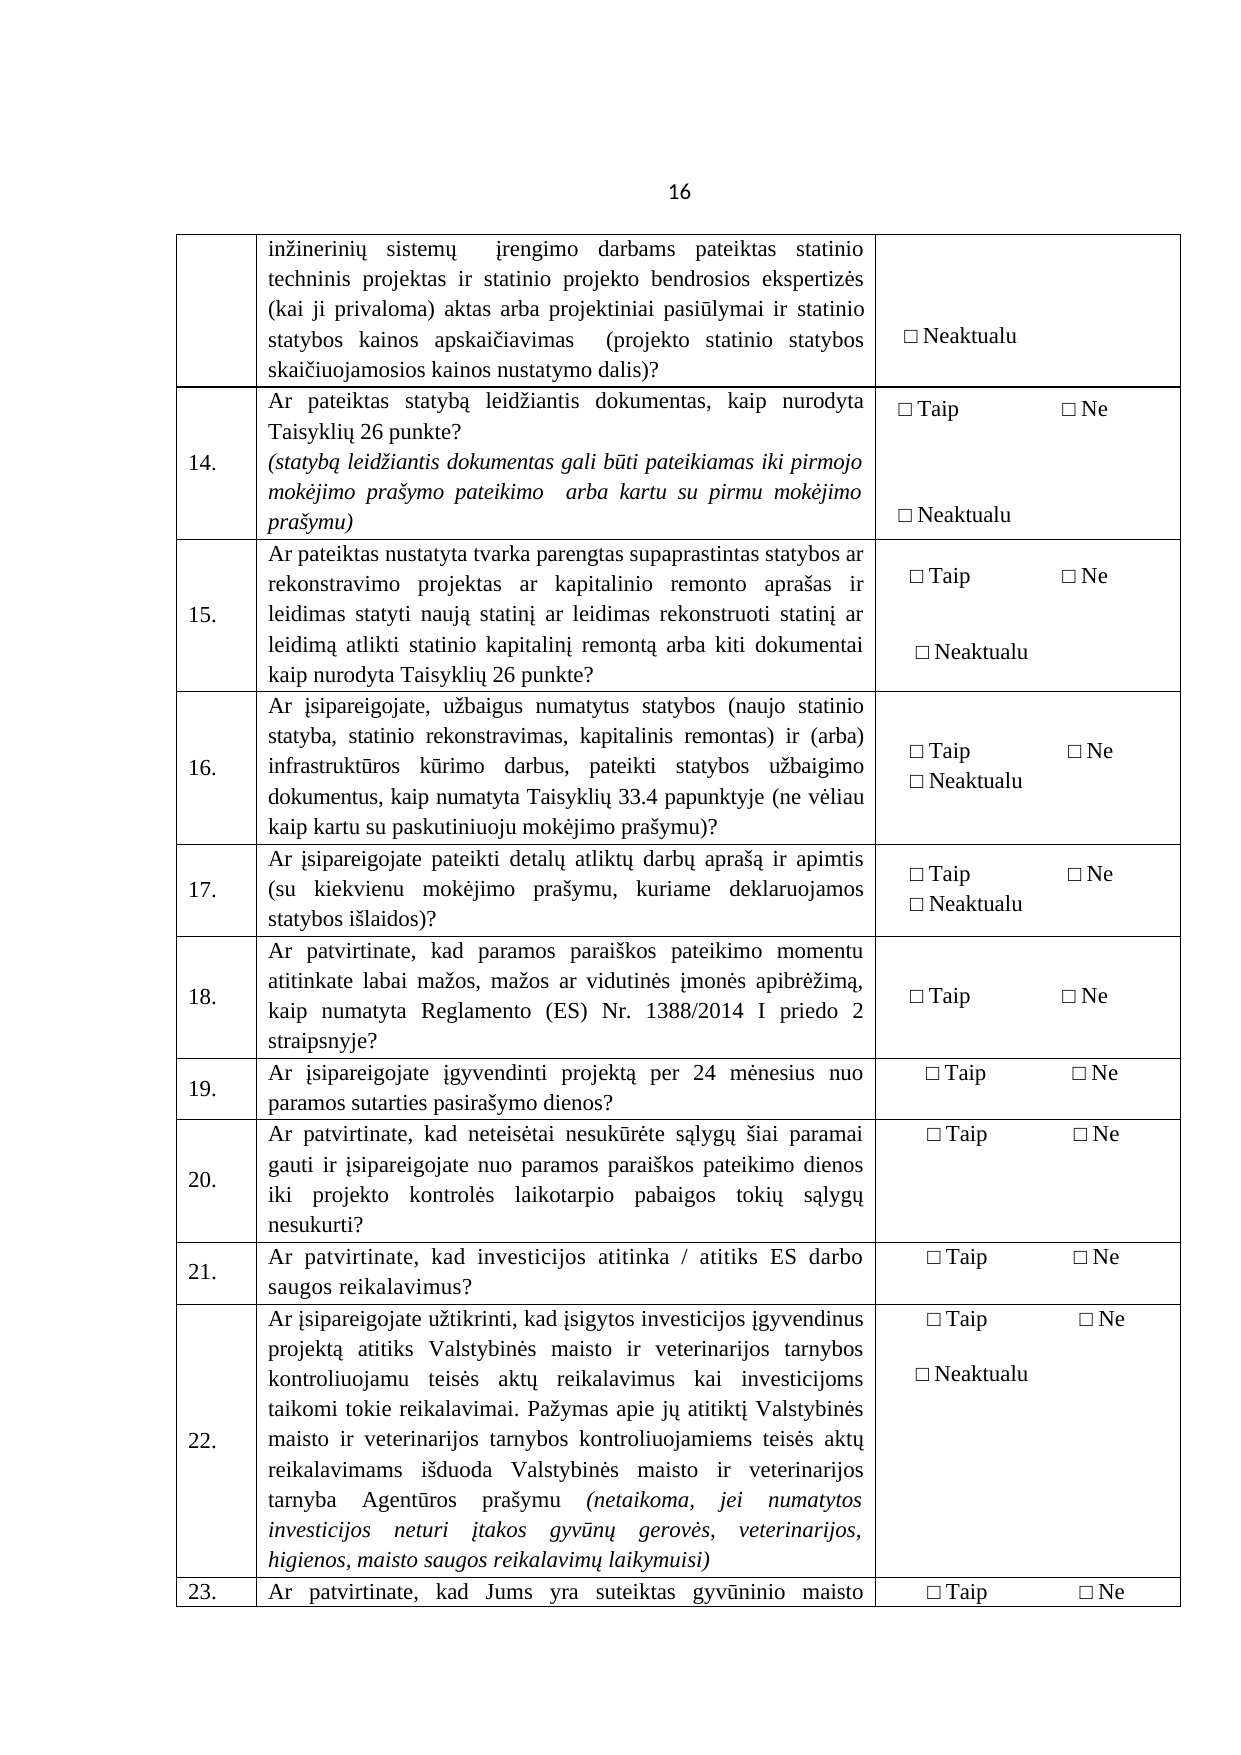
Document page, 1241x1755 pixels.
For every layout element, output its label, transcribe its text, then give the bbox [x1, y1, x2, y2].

table_cell Ar patvirtinate, kad neteisėtai nesukūrėte sąlygų šiai paramai gauti ir įsipareigojate nuo paramos paraiškos pateikimo dienos iki projekto kontrolės laikotarpio pabaigos tokių sąlygų nesukurti? [257, 1120, 875, 1242]
table_cell 18. [177, 937, 256, 1058]
table_cell Ar įsipareigojate įgyvendinti projektą per 24 mėnesius nuo paramos sutarties pasirašymo dienos? [257, 1059, 875, 1119]
table_cell Ar pateiktas statybą leidžiantis dokumentas, kaip nurodyta Taisyklių 26 punkte? (statybą leidžiantis dokumentas gali būti pateikiamas iki pirmojo mokėjimo prašymo pateikimo arba kartu su pirmu mokėjimo prašymu) [257, 388, 875, 539]
table_cell Ar pateiktas nustatyta tvarka parengtas supaprastintas statybos ar rekonstravimo projektas ar kapitalinio remonto aprašas ir leidimas statyti naują statinį ar leidimas rekonstruoti statinį ar leidimą atlikti statinio kapitalinį remontą arba kiti dokumentai kaip nurodyta Taisyklių 26 punkte? [257, 540, 875, 691]
table_cell □ Taip □ Ne □ Neaktualu [876, 1305, 1180, 1577]
table_cell 23. [177, 1578, 256, 1606]
table_cell □ Neaktualu [876, 235, 1180, 386]
table_cell □ Taip □ Ne □ Neaktualu [876, 388, 1180, 539]
table_cell Ar įsipareigojate, užbaigus numatytus statybos (naujo statinio statyba, statinio rekonstravimas, kapitalinis remontas) ir (arba) infrastruktūros kūrimo darbus, pateikti statybos užbaigimo dokumentus, kaip numatyta Taisyklių 33.4 papunktyje (ne vėliau kaip kartu su paskutiniuoju mokėjimo prašymu)? [257, 692, 875, 843]
table_cell 20. [177, 1120, 256, 1242]
table_cell □ Taip □ Ne [876, 1059, 1180, 1119]
table_cell Ar patvirtinate, kad paramos paraiškos pateikimo momentu atitinkate labai mažos, mažos ar vidutinės įmonės apibrėžimą, kaip numatyta Reglamento (ES) Nr. 1388/2014 I priedo 2 straipsnyje? [257, 937, 875, 1058]
table_cell 22. [177, 1305, 256, 1577]
table_cell □ Taip □ Ne [876, 1578, 1180, 1606]
table_cell 14. [177, 388, 256, 539]
table_cell □ Taip □ Ne [876, 1120, 1180, 1242]
table_cell □ Taip □ Ne □ Neaktualu [876, 540, 1180, 691]
table_cell □ Taip □ Ne [876, 1243, 1180, 1303]
table_cell 17. [177, 845, 256, 936]
table_cell Ar įsipareigojate užtikrinti, kad įsigytos investicijos įgyvendinus projektą atitiks Valstybinės maisto ir veterinarijos tarnybos kontroliuojamu teisės aktų reikalavimus kai investicijoms taikomi tokie reikalavimai. Pažymas apie jų atitiktį Valstybinės maisto ir veterinarijos tarnybos kontroliuojamiems teisės aktų reikalavimams išduoda Valstybinės maisto ir veterinarijos tarnyba Agentūros prašymu (netaikoma, jei numatytos investicijos neturi įtakos gyvūnų gerovės, veterinarijos, higienos, maisto saugos reikalavimų laikymuisi) [257, 1305, 875, 1577]
table_cell □ Taip □ Ne □ Neaktualu [876, 845, 1180, 936]
table_cell [177, 235, 256, 386]
table_cell □ Taip □ Ne □ Neaktualu [876, 692, 1180, 843]
table_cell Ar patvirtinate, kad investicijos atitinka / atitiks ES darbo saugos reikalavimus? [257, 1243, 875, 1303]
table_cell 21. [177, 1243, 256, 1303]
table_cell 16. [177, 692, 256, 843]
table_cell □ Taip □ Ne [876, 937, 1180, 1058]
table_cell 19. [177, 1059, 256, 1119]
table_cell Ar patvirtinate, kad Jums yra suteiktas gyvūninio maisto [257, 1578, 875, 1606]
table_cell 15. [177, 540, 256, 691]
table_cell Ar įsipareigojate pateikti detalų atliktų darbų aprašą ir apimtis (su kiekvienu mokėjimo prašymu, kuriame deklaruojamos statybos išlaidos)? [257, 845, 875, 936]
table_cell inžinerinių sistemų įrengimo darbams pateiktas statinio techninis projektas ir statinio projekto bendrosios ekspertizės (kai ji privaloma) aktas arba projektiniai pasiūlymai ir statinio statybos kainos apskaičiavimas (projekto statinio statybos skaičiuojamosios kainos nustatymo dalis)? [257, 235, 875, 386]
